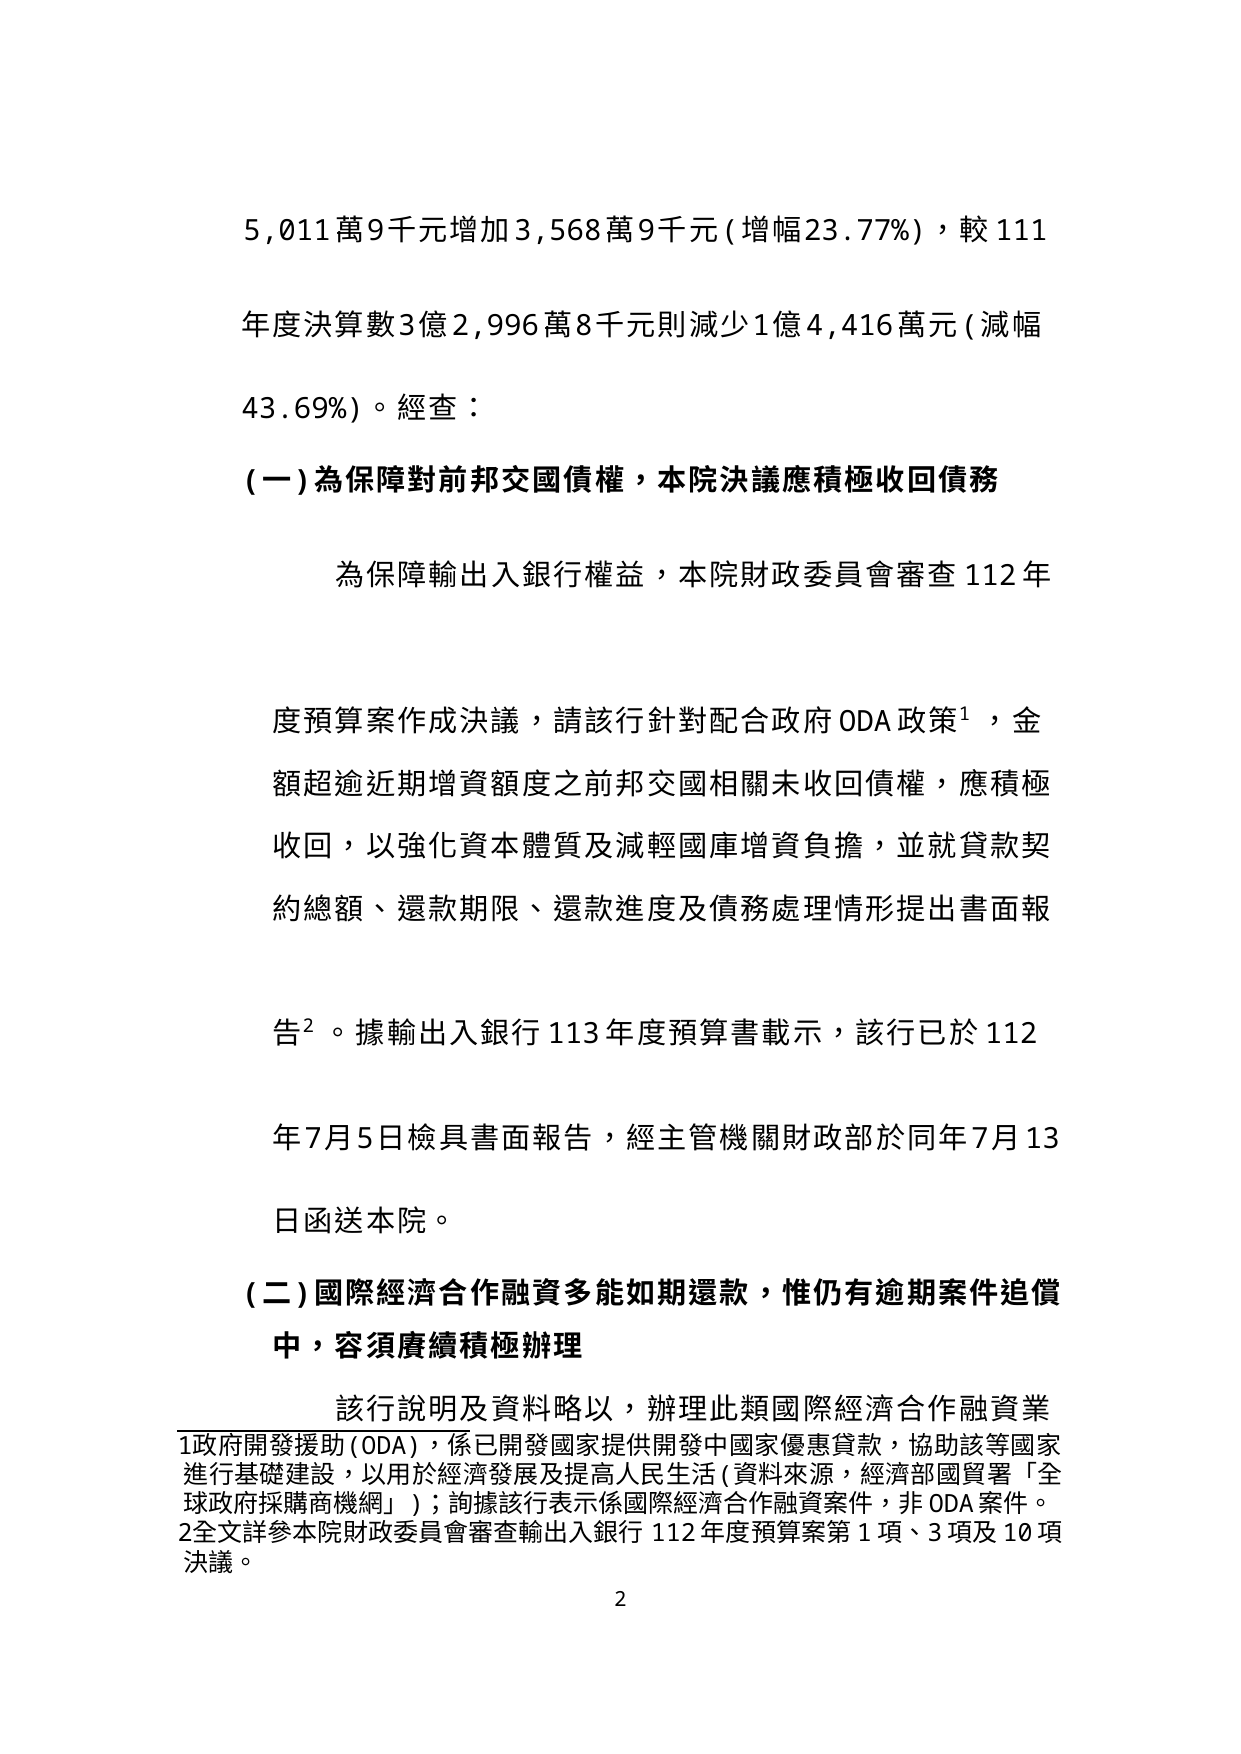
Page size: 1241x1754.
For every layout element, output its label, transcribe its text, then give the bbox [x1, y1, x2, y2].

text 該行說明及資料略以，辦理此類國際經濟合作融資業 [266, 1365, 1063, 1427]
text 全文詳參本院財政委員會審查輸出入銀行112年度預算案第1項、3項及10項決議。 [177, 1518, 1063, 1577]
text (一)為保障對前邦交國債權，本院決議應積極收回債務 [236, 427, 1063, 490]
text 5,011萬9千元增加3,568萬9千元(增幅23.77%)，較111年度決算數3億2,996萬8千元則減少1億4,416萬元(減幅43.69%)。經查： [236, 177, 1063, 427]
text (二)國際經濟合作融資多能如期還款，惟仍有逾期案件追償中，容須賡續積極辦理 [236, 1240, 1063, 1365]
text 為保障輸出入銀行權益，本院財政委員會審查112年度預算案作成決議，請該行針對配合政府ODA政策，金額超逾近期增資額度之前邦交國相關未收回債權，應積極收回，以強化資本體質及減輕國庫增資負擔，並就貸款契約總額、還款期限、還款進度及債務處理情形提出書面報告。據輸出入銀行113年度預算書載示，該行已於112年7月5日檢具書面報告，經主管機關財政部於同年7月13日函送本院。 [266, 490, 1063, 1240]
text 政府開發援助(ODA)，係已開發國家提供開發中國家優惠貸款，協助該等國家進行基礎建設，以用於經濟發展及提高人民生活(資料來源，經濟部國貿署「全球政府採購商機網」)；詢據該行表示係國際經濟合作融資案件，非ODA案件。 [177, 1431, 1063, 1518]
